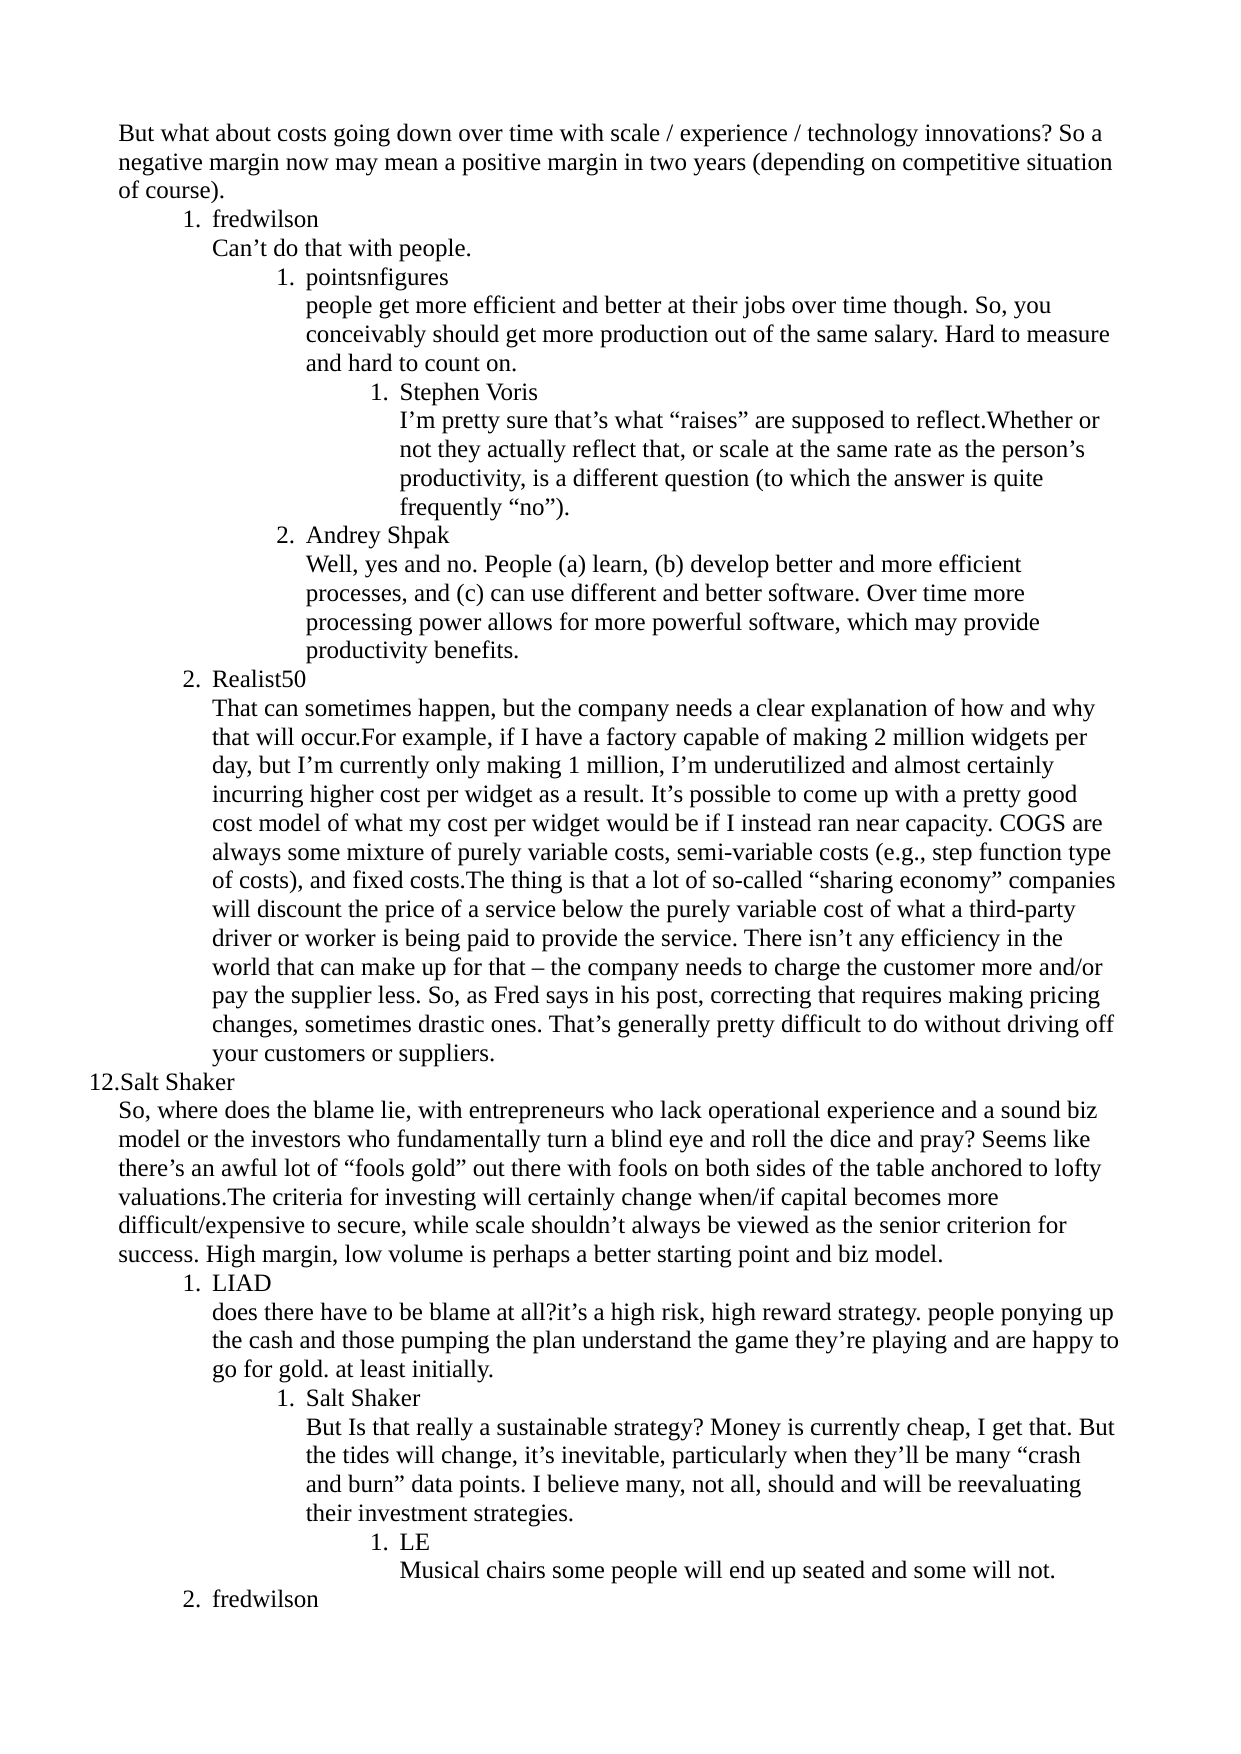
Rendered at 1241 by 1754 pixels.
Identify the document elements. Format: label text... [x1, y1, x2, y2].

list Well, yes and no. People (a) learn, (b) develop better and more efficient processes, and (c) can use different and better software. Over time more processing power allows for more powerful software, which may provide productivity benefits. [276, 549, 1122, 664]
list LIAD [182, 1268, 1122, 1297]
list pointsnfigures [276, 262, 1122, 291]
list fredwilson [182, 1584, 1122, 1613]
list Can’t do that with people. [182, 233, 1122, 262]
list But Is that really a sustainable strategy? Money is currently cheap, I get that. But the tides will change, it’s inevitable, particularly when they’ll be many “crash and burn” data points. I believe many, not all, should and will be reevaluating their investment strategies. [276, 1412, 1122, 1527]
list So, where does the blame lie, with entrepreneurs who lack operational experience and a sound biz model or the investors who fundamentally turn a blind eye and roll the dice and pray? Seems like there’s an awful lot of “fools gold” out there with fools on both sides of the table anchored to lofty valuations.The criteria for investing will certainly change when/if capital becomes more difficult/expensive to secure, while scale shouldn’t always be viewed as the senior criterion for success. High margin, low volume is perhaps a better starting point and biz model. [118, 1096, 1122, 1268]
list Realist50 [182, 664, 1122, 693]
list fredwilson [182, 204, 1122, 233]
list That can sometimes happen, but the company needs a clear explanation of how and why that will occur.For example, if I have a factory capable of making 2 million widgets per day, but I’m currently only making 1 million, I’m underutilized and almost certainly incurring higher cost per widget as a result. It’s possible to come up with a pretty good cost model of what my cost per widget would be if I instead ran near capacity. COGS are always some mixture of purely variable costs, semi-variable costs (e.g., step function type of costs), and fixed costs.The thing is that a lot of so-called “sharing economy” companies will discount the price of a service below the purely variable cost of what a third-party driver or worker is being paid to provide the service. There isn’t any efficiency in the world that can make up for that – the company needs to charge the customer more and/or pay the supplier less. So, as Fred says in his post, correcting that requires making pricing changes, sometimes drastic ones. That’s generally pretty difficult to do without driving off your customers or suppliers. [182, 693, 1122, 1067]
list Musical chairs some people will end up seated and some will not. [370, 1556, 1122, 1584]
list people get more efficient and better at their jobs over time though. So, you conceivably should get more production out of the same salary. Hard to measure and hard to count on. [276, 291, 1122, 377]
list LE [370, 1527, 1122, 1556]
list Salt Shaker [118, 1067, 1122, 1096]
list Salt Shaker [276, 1383, 1122, 1412]
list Andrey Shpak [276, 521, 1122, 549]
list But what about costs going down over time with scale / experience / technology innovations? So a negative margin now may mean a positive margin in two years (depending on competitive situation of course). [118, 118, 1122, 204]
list does there have to be blame at all?it’s a high risk, high reward strategy. people ponying up the cash and those pumping the plan understand the game they’re playing and are happy to go for gold. at least initially. [182, 1297, 1122, 1383]
list I’m pretty sure that’s what “raises” are supposed to reflect.Whether or not they actually reflect that, or scale at the same rate as the person’s productivity, is a different question (to which the answer is quite frequently “no”). [370, 406, 1122, 521]
list Stephen Voris [370, 377, 1122, 406]
